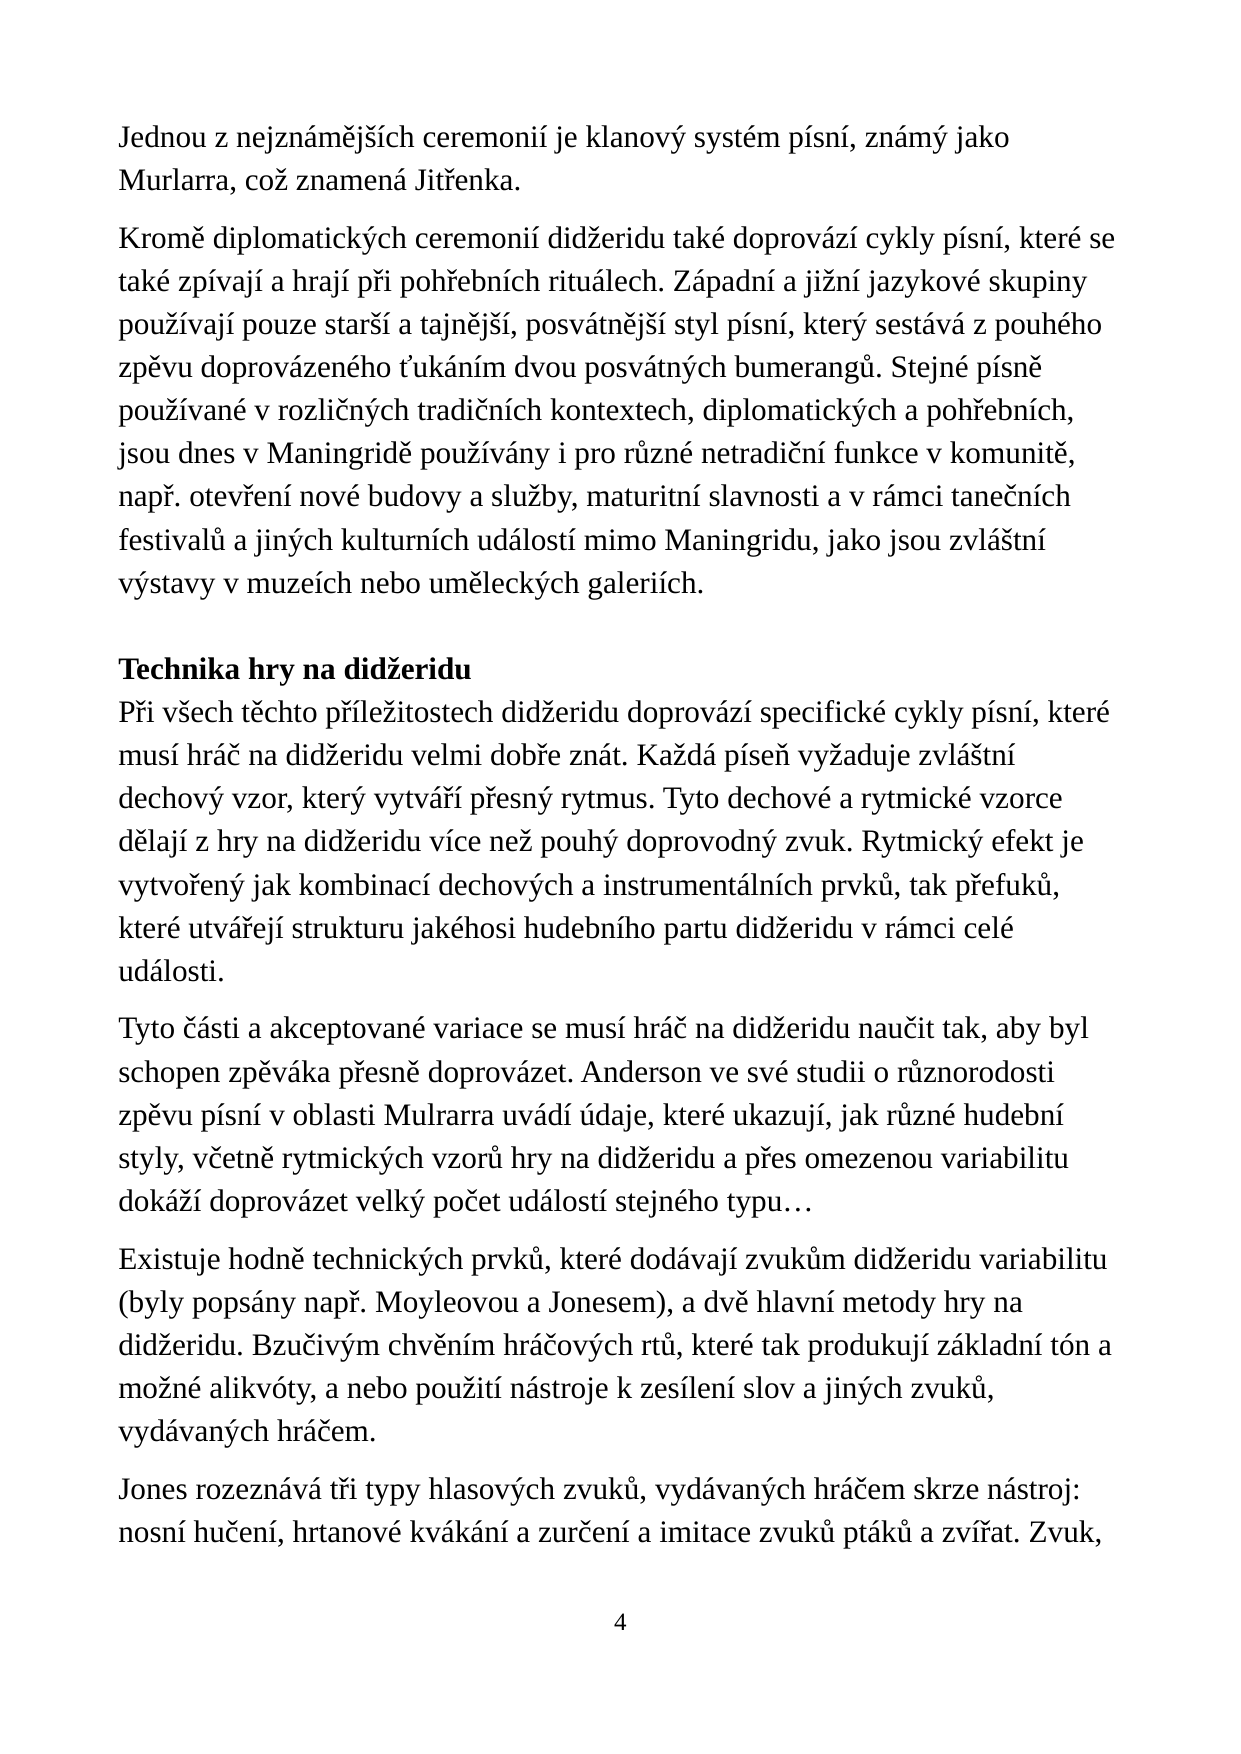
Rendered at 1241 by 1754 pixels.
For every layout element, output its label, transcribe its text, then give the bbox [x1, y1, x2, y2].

text Jednou z nejznámějších ceremonií je klanový systém písní, známý jako Murlarra, což znamená Jitřenka. [118, 118, 1122, 197]
text Tyto části a akceptované variace se musí hráč na didžeridu naučit tak, aby byl schopen zpěváka přesně doprovázet. Anderson ve své studii o různorodosti zpěvu písní v oblasti Mulrarra uvádí údaje, které ukazují, jak různé hudební styly, včetně rytmických vzorů hry na didžeridu a přes omezenou variabilitu dokáží doprovázet velký počet událostí stejného typu… [118, 1010, 1122, 1218]
text Existuje hodně technických prvků, které dodávají zvukům didžeridu variabilitu (byly popsány např. Moyleovou a Jonesem), a dvě hlavní metody hry na didžeridu. Bzučivým chvěním hráčových rtů, které tak produkují základní tón a možné alikvóty, a nebo použití nástroje k zesílení slov a jiných zvuků, vydávaných hráčem. [118, 1240, 1122, 1448]
text Kromě diplomatických ceremonií didžeridu také doprovází cykly písní, které se také zpívají a hrají při pohřebních rituálech. Západní a jižní jazykové skupiny používají pouze starší a tajnější, posvátnější styl písní, který sestává z pouhého zpěvu doprovázeného ťukáním dvou posvátných bumerangů. Stejné písně používané v rozličných tradičních kontextech, diplomatických a pohřebních, jsou dnes v Maningridě používány i pro různé netradiční funkce v komunitě, např. otevření nové budovy a služby, maturitní slavnosti a v rámci tanečních festivalů a jiných kulturních událostí mimo Maningridu, jako jsou zvláštní výstavy v muzeích nebo uměleckých galeriích. Technika hry na didžeridu Při všech těchto příležitostech didžeridu doprovází specifické cykly písní, které musí hráč na didžeridu velmi dobře znát. Každá píseň vyžaduje zvláštní dechový vzor, který vytváří přesný rytmus. Tyto dechové a rytmické vzorce dělají z hry na didžeridu více než pouhý doprovodný zvuk. Rytmický efekt je vytvořený jak kombinací dechových a instrumentálních prvků, tak přefuků, které utvářejí strukturu jakéhosi hudebního partu didžeridu v rámci celé události. [118, 219, 1122, 988]
text Jones rozeznává tři typy hlasových zvuků, vydávaných hráčem skrze nástroj: nosní hučení, hrtanové kvákání a zurčení a imitace zvuků ptáků a zvířat. Zvuk, [118, 1470, 1122, 1549]
